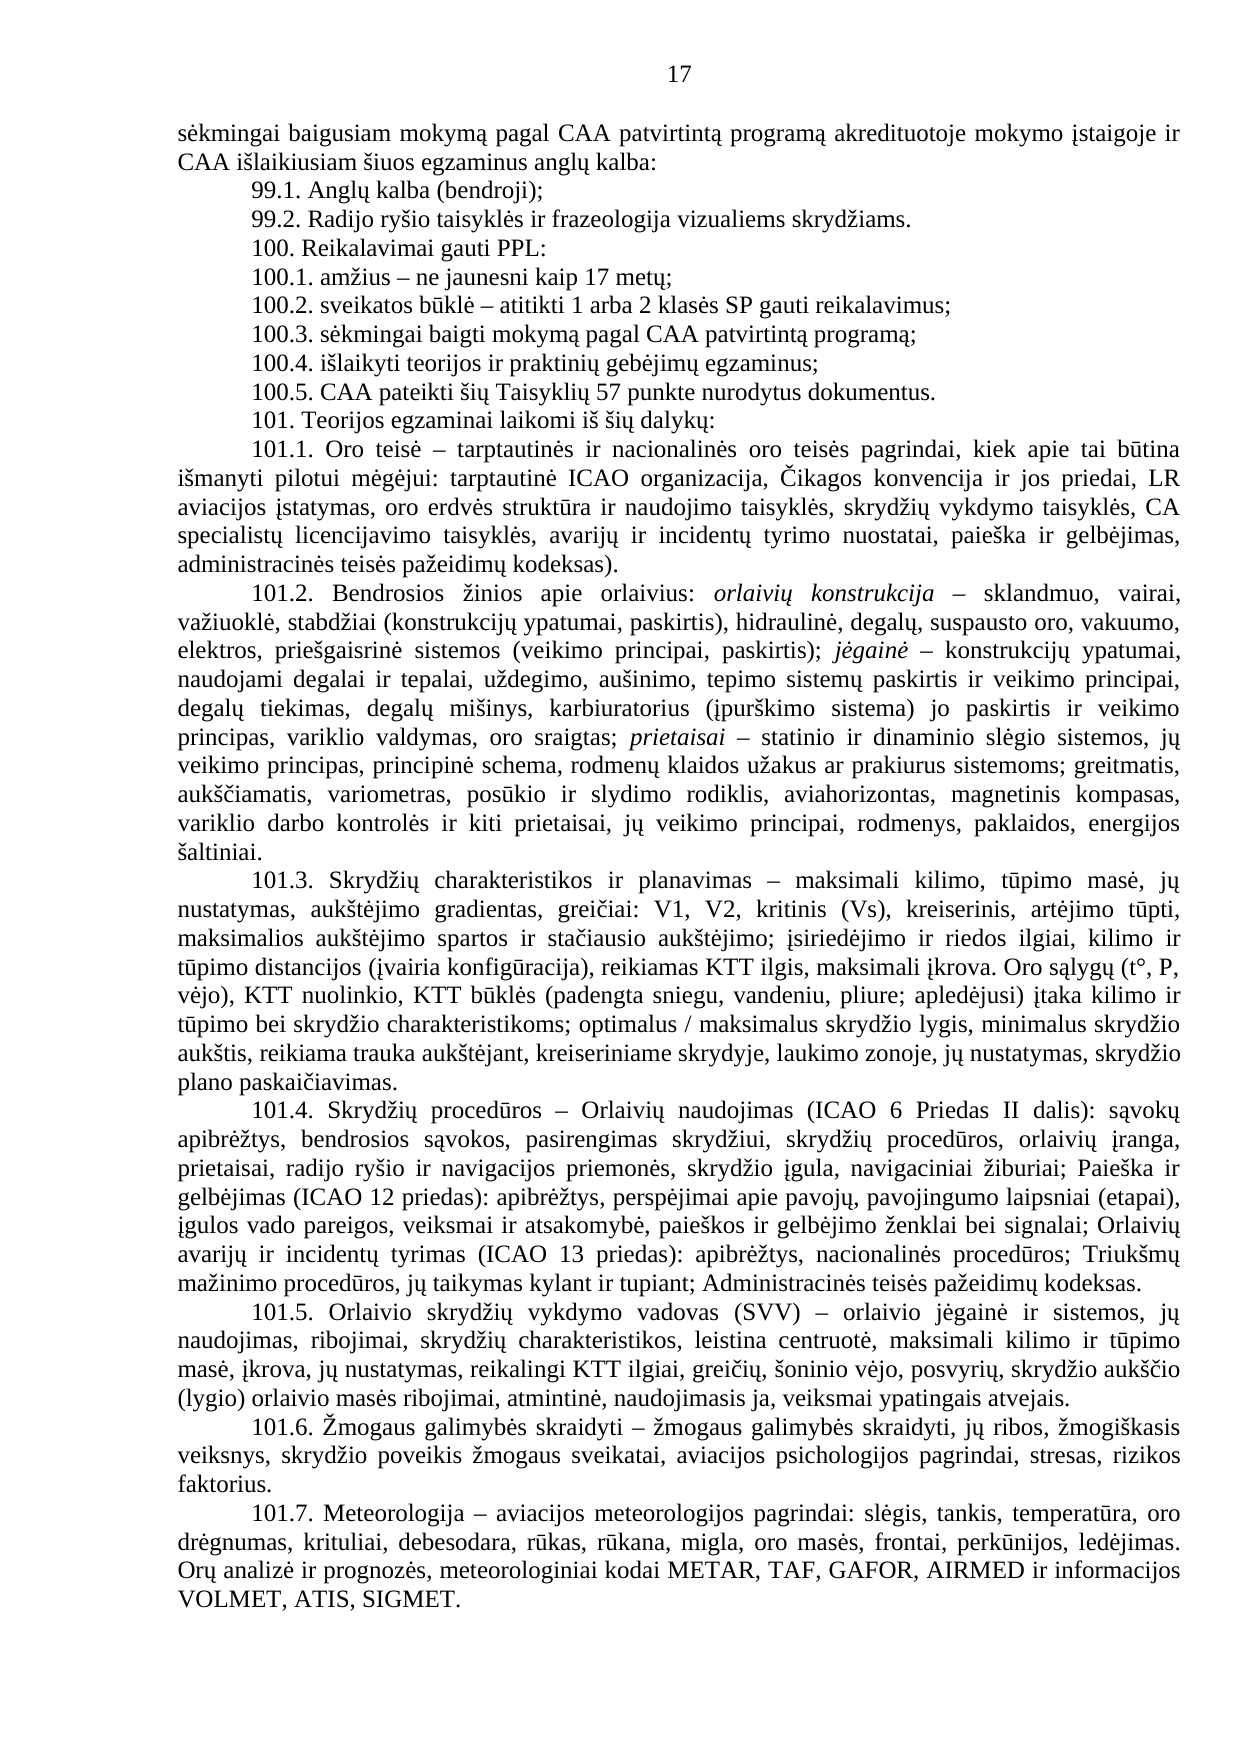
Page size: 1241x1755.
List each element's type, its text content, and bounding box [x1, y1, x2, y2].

text 101.4. Skrydžių procedūros – Orlaivių naudojimas (ICAO 6 Priedas II dalis): sąvokų apibrėžtys, bendrosios sąvokos, pasirengimas skrydžiui, skrydžių procedūros, orlaivių įranga, prietaisai, radijo ryšio ir navigacijos priemonės, skrydžio įgula, navigaciniai žiburiai; Paieška ir gelbėjimas (ICAO 12 priedas): apibrėžtys, perspėjimai apie pavojų, pavojingumo laipsniai (etapai), įgulos vado pareigos, veiksmai ir atsakomybė, paieškos ir gelbėjimo ženklai bei signalai; Orlaivių avarijų ir incidentų tyrimas (ICAO 13 priedas): apibrėžtys, nacionalinės procedūros; Triukšmų mažinimo procedūros, jų taikymas kylant ir tupiant; Administracinės teisės pažeidimų kodeksas. [177, 1096, 1181, 1297]
text 101.6. Žmogaus galimybės skraidyti – žmogaus galimybės skraidyti, jų ribos, žmogiškasis veiksnys, skrydžio poveikis žmogaus sveikatai, aviacijos psichologijos pagrindai, stresas, rizikos faktorius. [177, 1412, 1181, 1498]
text 100.2. sveikatos būklė – atitikti 1 arba 2 klasės SP gauti reikalavimus; [177, 291, 1181, 319]
text 100. Reikalavimai gauti PPL: [177, 233, 1181, 262]
text 101. Teorijos egzaminai laikomi iš šių dalykų: [177, 406, 1181, 434]
text 101.2. Bendrosios žinios apie orlaivius: orlaivių konstrukcija – sklandmuo, vairai, važiuoklė, stabdžiai (konstrukcijų ypatumai, paskirtis), hidraulinė, degalų, suspausto oro, vakuumo, elektros, priešgaisrinė sistemos (veikimo principai, paskirtis); jėgainė – konstrukcijų ypatumai, naudojami degalai ir tepalai, uždegimo, aušinimo, tepimo sistemų paskirtis ir veikimo principai, degalų tiekimas, degalų mišinys, karbiuratorius (įpurškimo sistema) jo paskirtis ir veikimo principas, variklio valdymas, oro sraigtas; prietaisai – statinio ir dinaminio slėgio sistemos, jų veikimo principas, principinė schema, rodmenų klaidos užakus ar prakiurus sistemoms; greitmatis, aukščiamatis, variometras, posūkio ir slydimo rodiklis, aviahorizontas, magnetinis kompasas, variklio darbo kontrolės ir kiti prietaisai, jų veikimo principai, rodmenys, paklaidos, energijos šaltiniai. [177, 578, 1181, 866]
text 100.1. amžius – ne jaunesni kaip 17 metų; [177, 262, 1181, 291]
text 101.3. Skrydžių charakteristikos ir planavimas – maksimali kilimo, tūpimo masė, jų nustatymas, aukštėjimo gradientas, greičiai: V1, V2, kritinis (Vs), kreiserinis, artėjimo tūpti, maksimalios aukštėjimo spartos ir stačiausio aukštėjimo; įsiriedėjimo ir riedos ilgiai, kilimo ir tūpimo distancijos (įvairia konfigūracija), reikiamas KTT ilgis, maksimali įkrova. Oro sąlygų (t°, P, vėjo), KTT nuolinkio, KTT būklės (padengta sniegu, vandeniu, pliure; apledėjusi) įtaka kilimo ir tūpimo bei skrydžio charakteristikoms; optimalus / maksimalus skrydžio lygis, minimalus skrydžio aukštis, reikiama trauka aukštėjant, kreiseriniame skrydyje, laukimo zonoje, jų nustatymas, skrydžio plano paskaičiavimas. [177, 866, 1181, 1096]
text 101.7. Meteorologija – aviacijos meteorologijos pagrindai: slėgis, tankis, temperatūra, oro drėgnumas, krituliai, debesodara, rūkas, rūkana, migla, oro masės, frontai, perkūnijos, ledėjimas. Orų analizė ir prognozės, meteorologiniai kodai METAR, TAF, GAFOR, AIRMED ir informacijos VOLMET, ATIS, SIGMET. [177, 1498, 1181, 1613]
text 99.1. Anglų kalba (bendroji); [177, 176, 1181, 204]
text 100.5. CAA pateikti šių Taisyklių 57 punkte nurodytus dokumentus. [177, 377, 1181, 406]
text 100.4. išlaikyti teorijos ir praktinių gebėjimų egzaminus; [177, 348, 1181, 377]
text 99.2. Radijo ryšio taisyklės ir frazeologija vizualiems skrydžiams. [177, 204, 1181, 233]
text sėkmingai baigusiam mokymą pagal CAA patvirtintą programą akredituotoje mokymo įstaigoje ir CAA išlaikiusiam šiuos egzaminus anglų kalba: [177, 118, 1181, 176]
text 100.3. sėkmingai baigti mokymą pagal CAA patvirtintą programą; [177, 319, 1181, 348]
text 101.1. Oro teisė – tarptautinės ir nacionalinės oro teisės pagrindai, kiek apie tai būtina išmanyti pilotui mėgėjui: tarptautinė ICAO organizacija, Čikagos konvencija ir jos priedai, LR aviacijos įstatymas, oro erdvės struktūra ir naudojimo taisyklės, skrydžių vykdymo taisyklės, CA specialistų licencijavimo taisyklės, avarijų ir incidentų tyrimo nuostatai, paieška ir gelbėjimas, administracinės teisės pažeidimų kodeksas). [177, 434, 1181, 578]
text 101.5. Orlaivio skrydžių vykdymo vadovas (SVV) – orlaivio jėgainė ir sistemos, jų naudojimas, ribojimai, skrydžių charakteristikos, leistina centruotė, maksimali kilimo ir tūpimo masė, įkrova, jų nustatymas, reikalingi KTT ilgiai, greičių, šoninio vėjo, posvyrių, skrydžio aukščio (lygio) orlaivio masės ribojimai, atmintinė, naudojimasis ja, veiksmai ypatingais atvejais. [177, 1297, 1181, 1412]
